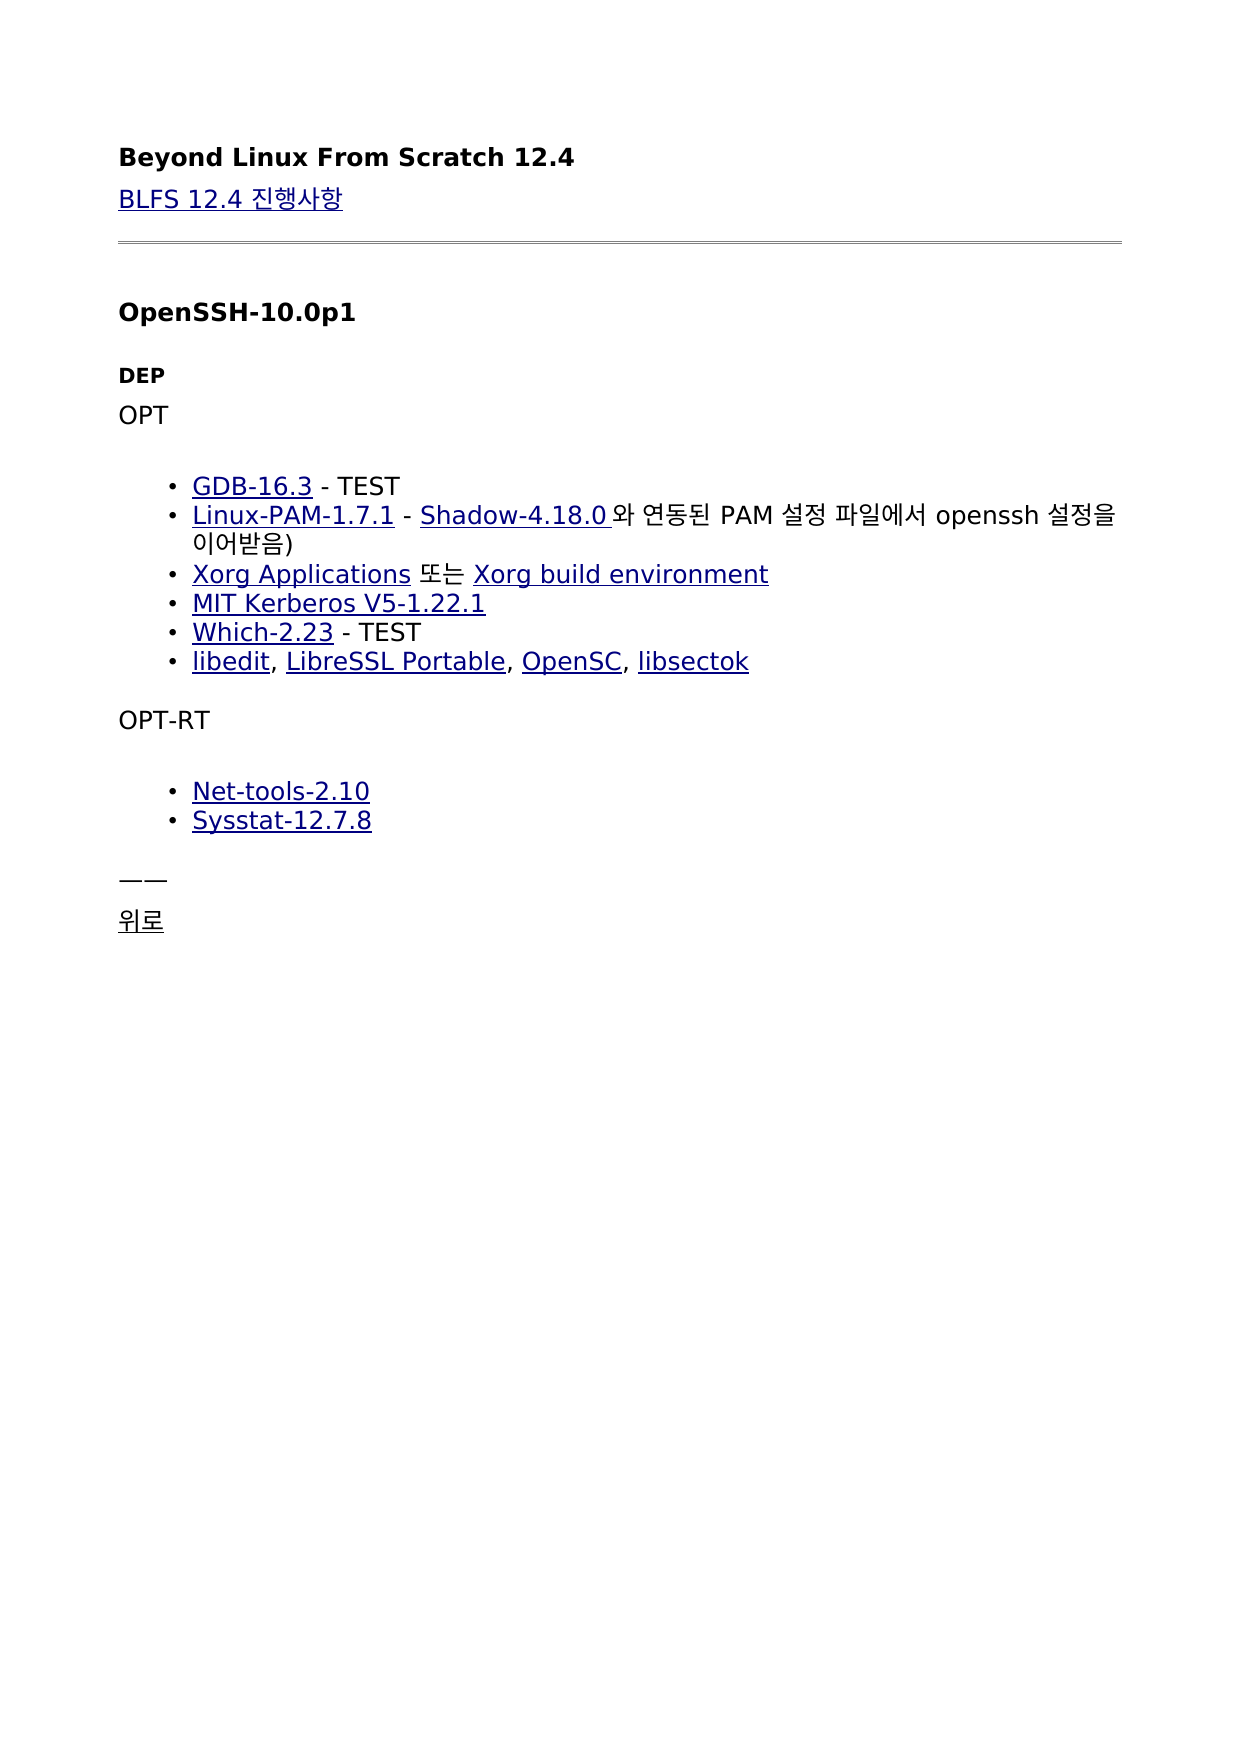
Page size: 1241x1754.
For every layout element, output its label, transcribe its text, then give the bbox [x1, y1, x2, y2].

list MIT Kerberos V5-1.22.1 [177, 589, 1122, 618]
list Sysstat-12.7.8 [177, 806, 1122, 836]
subtitle DEP [118, 364, 1122, 389]
text OPT [118, 401, 1122, 430]
list Xorg Applications 또는 Xorg build environment [177, 560, 1122, 589]
text 위로 [118, 907, 1122, 936]
list Which-2.23 - TEST [177, 618, 1122, 647]
list Net-tools-2.10 [177, 777, 1122, 806]
text BLFS 12.4 진행사항 [118, 185, 1122, 214]
text —— [118, 865, 1122, 894]
subtitle Beyond Linux From Scratch 12.4 [118, 143, 1122, 172]
list libedit, LibreSSL Portable, OpenSC, libsectok [177, 647, 1122, 677]
list GDB-16.3 - TEST [177, 472, 1122, 502]
text OPT-RT [118, 706, 1122, 735]
list Linux-PAM-1.7.1 - Shadow-4.18.0와 연동된 PAM 설정 파일에서 openssh 설정을 이어받음) [177, 502, 1122, 560]
subtitle OpenSSH-10.0p1 [118, 298, 1122, 327]
